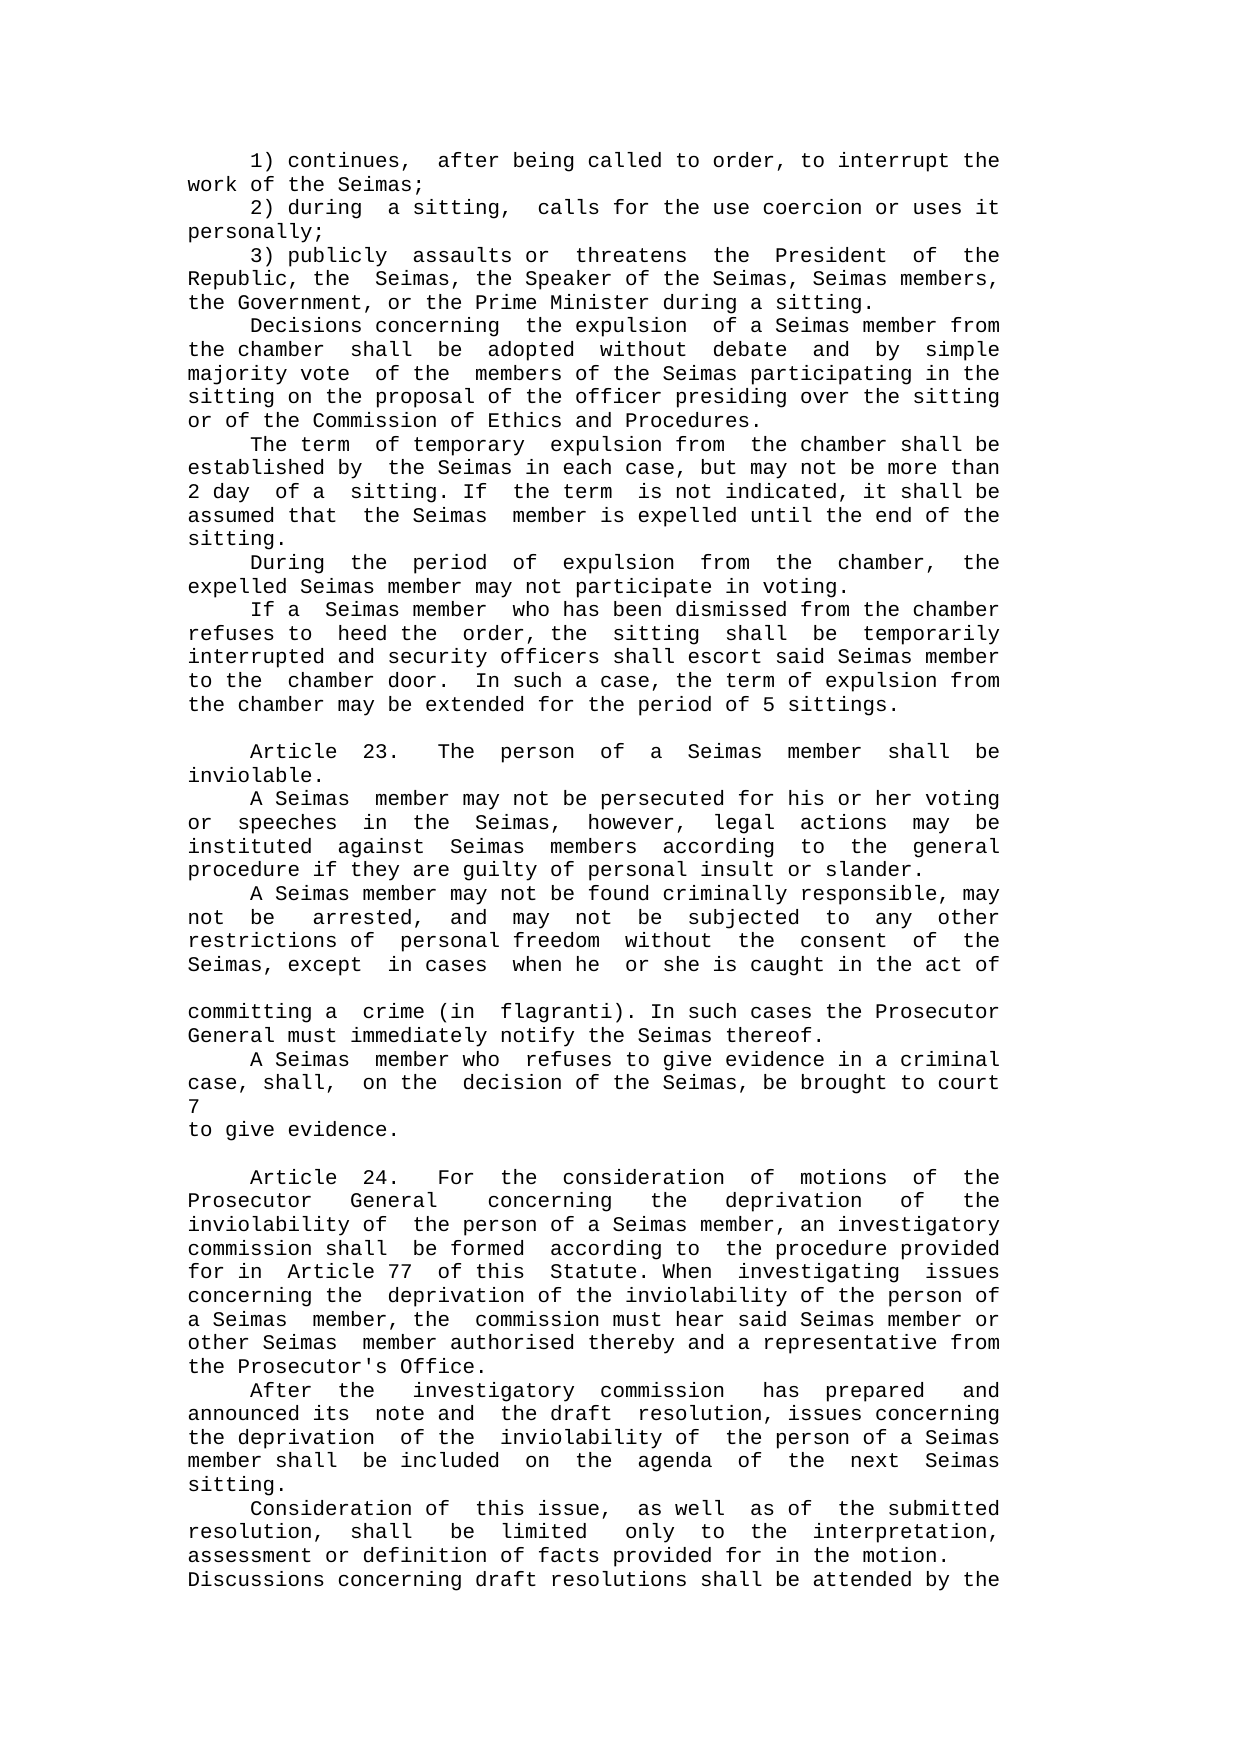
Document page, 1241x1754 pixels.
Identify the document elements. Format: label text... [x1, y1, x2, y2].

text announced its note and the draft resolution, issues concerning [187, 1403, 1053, 1427]
text Article 23. The person of a Seimas member shall be [187, 741, 1053, 765]
text work of the Seimas; [187, 174, 1053, 197]
text Seimas, except in cases when he or she is caught in the act of [187, 954, 1053, 978]
text Article 24. For the consideration of motions of the [187, 1167, 1053, 1190]
text Republic, the Seimas, the Speaker of the Seimas, Seimas members, [187, 268, 1053, 292]
text expelled Seimas member may not participate in voting. [187, 576, 1053, 599]
text interrupted and security officers shall escort said Seimas member [187, 647, 1053, 670]
text A Seimas member may not be found criminally responsible, may [187, 883, 1053, 907]
text the Government, or the Prime Minister during a sitting. [187, 292, 1053, 316]
text sitting. [187, 1474, 1053, 1498]
text After the investigatory commission has prepared and [187, 1379, 1053, 1403]
text case, shall, on the decision of the Seimas, be brought to court 7 [187, 1072, 1053, 1119]
text refuses to heed the order, the sitting shall be temporarily [187, 623, 1053, 647]
text procedure if they are guilty of personal insult or slander. [187, 859, 1053, 883]
text inviolable. [187, 765, 1053, 788]
text to the chamber door. In such a case, the term of expulsion from [187, 670, 1053, 694]
text personally; [187, 221, 1053, 244]
text Discussions concerning draft resolutions shall be attended by the [187, 1569, 1053, 1592]
text Consideration of this issue, as well as of the submitted [187, 1498, 1053, 1521]
text A Seimas member who refuses to give evidence in a criminal [187, 1048, 1053, 1072]
text Prosecutor General concerning the deprivation of the [187, 1190, 1053, 1214]
text If a Seimas member who has been dismissed from the chamber [187, 599, 1053, 623]
text sitting. [187, 528, 1053, 552]
text General must immediately notify the Seimas thereof. [187, 1025, 1053, 1048]
text 1) continues, after being called to order, to interrupt the [187, 150, 1053, 174]
text commission shall be formed according to the procedure provided [187, 1238, 1053, 1261]
text the deprivation of the inviolability of the person of a Seimas [187, 1427, 1053, 1451]
text restrictions of personal freedom without the consent of the [187, 930, 1053, 954]
text for in Article 77 of this Statute. When investigating issues [187, 1261, 1053, 1285]
text or speeches in the Seimas, however, legal actions may be [187, 812, 1053, 836]
text a Seimas member, the commission must hear said Seimas member or [187, 1309, 1053, 1332]
text 2 day of a sitting. If the term is not indicated, it shall be [187, 481, 1053, 505]
text or of the Commission of Ethics and Procedures. [187, 410, 1053, 434]
text other Seimas member authorised thereby and a representative from [187, 1332, 1053, 1356]
text committing a crime (in flagranti). In such cases the Prosecutor [187, 1001, 1053, 1025]
text During the period of expulsion from the chamber, the [187, 552, 1053, 576]
text assessment or definition of facts provided for in the motion. [187, 1545, 1053, 1569]
text the chamber shall be adopted without debate and by simple [187, 339, 1053, 363]
text The term of temporary expulsion from the chamber shall be [187, 434, 1053, 457]
text concerning the deprivation of the inviolability of the person of [187, 1285, 1053, 1309]
text to give evidence. [187, 1119, 1053, 1143]
text resolution, shall be limited only to the interpretation, [187, 1521, 1053, 1545]
text Decisions concerning the expulsion of a Seimas member from [187, 316, 1053, 339]
text the Prosecutor's Office. [187, 1356, 1053, 1379]
text instituted against Seimas members according to the general [187, 836, 1053, 859]
text not be arrested, and may not be subjected to any other [187, 907, 1053, 930]
text assumed that the Seimas member is expelled until the end of the [187, 505, 1053, 528]
text 2) during a sitting, calls for the use coercion or uses it [187, 197, 1053, 221]
text the chamber may be extended for the period of 5 sittings. [187, 694, 1053, 717]
text established by the Seimas in each case, but may not be more than [187, 457, 1053, 481]
text member shall be included on the agenda of the next Seimas [187, 1451, 1053, 1474]
text majority vote of the members of the Seimas participating in the [187, 363, 1053, 386]
text A Seimas member may not be persecuted for his or her voting [187, 788, 1053, 812]
text inviolability of the person of a Seimas member, an investigatory [187, 1214, 1053, 1238]
text 3) publicly assaults or threatens the President of the [187, 244, 1053, 268]
text sitting on the proposal of the officer presiding over the sitting [187, 386, 1053, 410]
